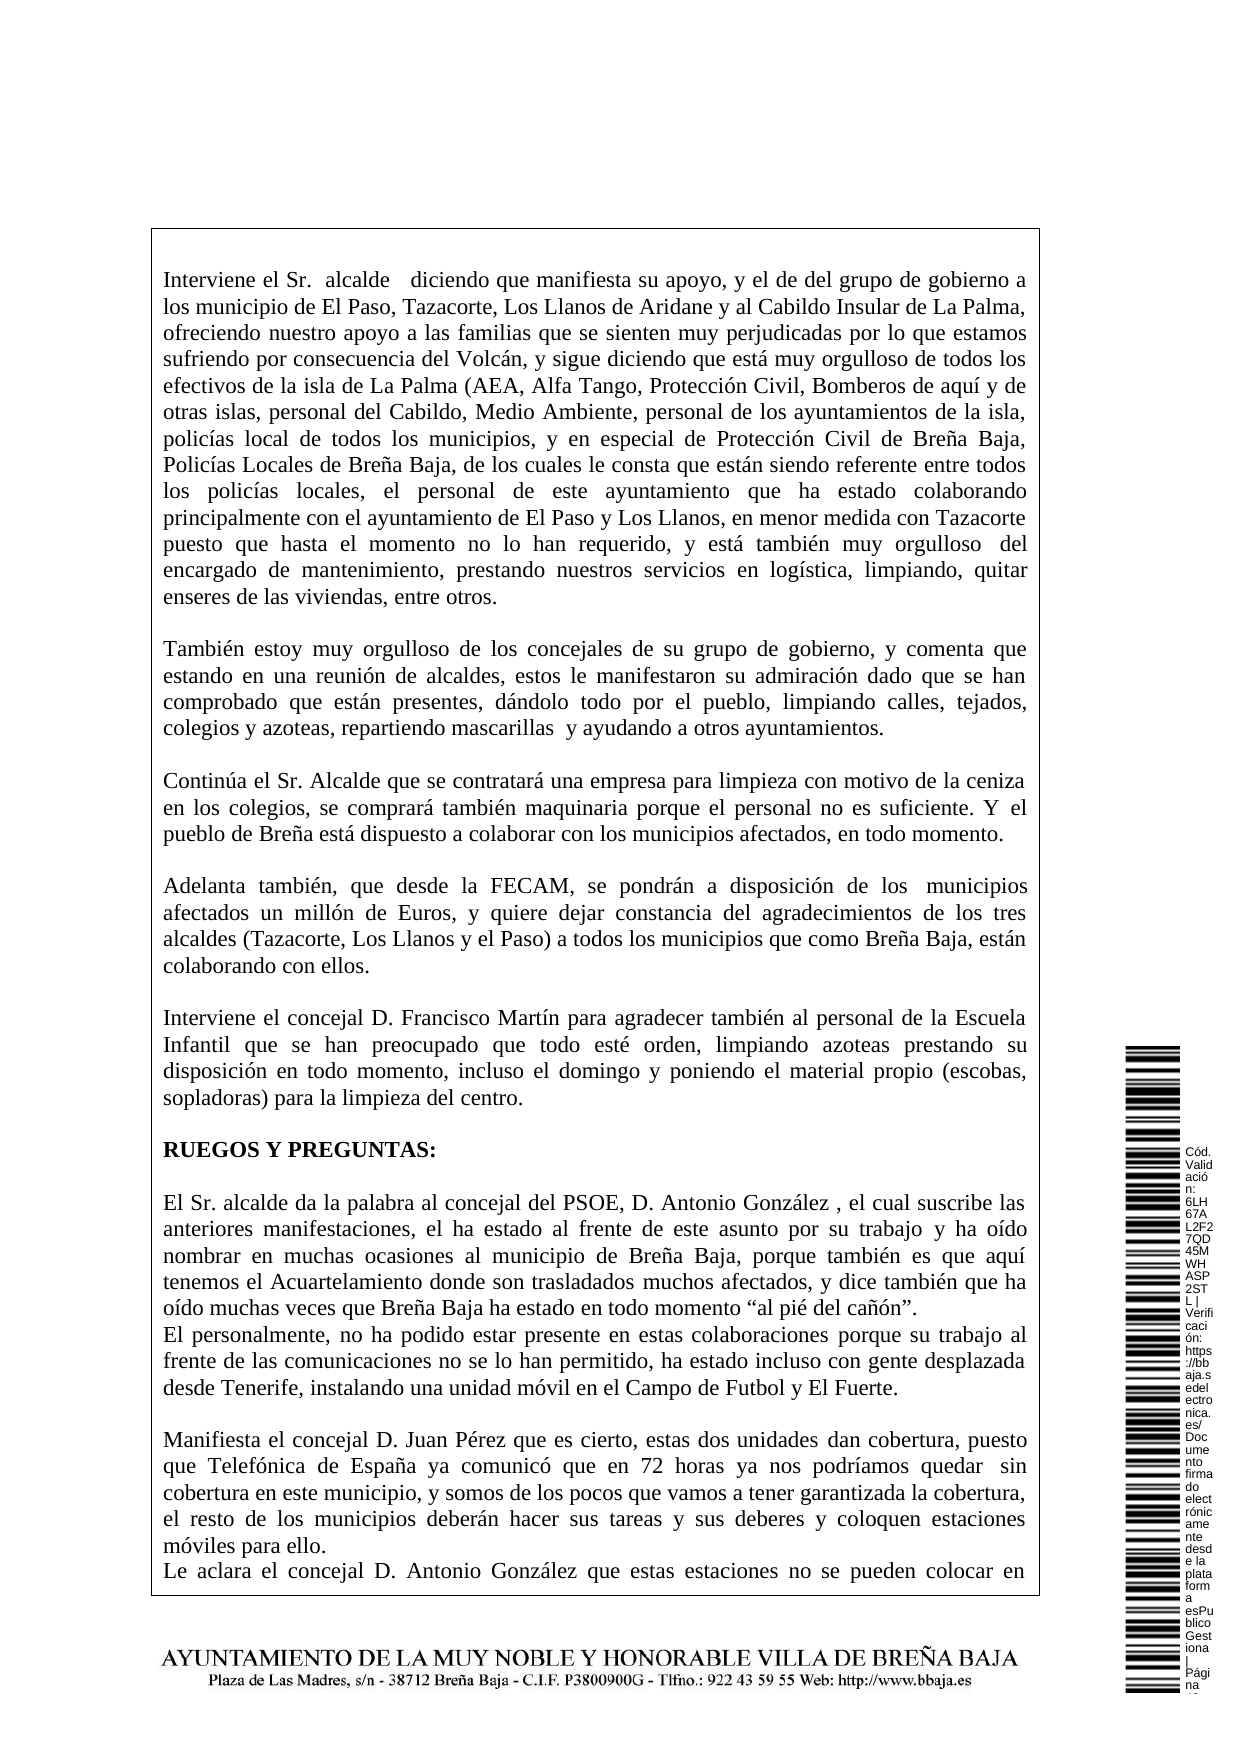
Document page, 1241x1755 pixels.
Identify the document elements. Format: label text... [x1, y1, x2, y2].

text El personalmente, no ha podido estar presente en estas colaboraciones porque su trabajo al frente de las comunicaciones no se lo han permitido, ha estado incluso con gente desplazada desde Tenerife, instalando una unidad móvil en el Campo de Futbol y El Fuerte. [163, 1321, 1027, 1400]
text [1040, 1558, 1125, 1584]
text Manifiesta el concejal D. Juan Pérez que es cierto, estas dos unidades dan cobertura, puesto que Telefónica de España ya comunicó que en 72 horas ya nos podríamos quedar sin cobertura en este municipio, y somos de los pocos que vamos a tener garantizada la cobertura, el resto de los municipios deberán hacer sus tareas y sus deberes y coloquen estaciones móviles para ello. [163, 1426, 1028, 1558]
text Le aclara el concejal D. Antonio González que estas estaciones no se pueden colocar en [163, 1558, 1039, 1584]
text Adelanta también, que desde la FECAM, se pondrán a disposición de los municipios afectados un millón de Euros, y quiere dejar constancia del agradecimientos de los tres alcaldes (Tazacorte, Los Llanos y el Paso) a todos los municipios que como Breña Baja, están colaborando con ellos. [163, 873, 1028, 978]
text Cód. Validación: 6LH67AL2F27QD45MWHASP2STL | Verificación: https://bbaja.sedelectronica.es/ Documento firmado electrónicamente desde la plataforma esPublico Gestiona | Página 43 de 45 [1185, 1147, 1214, 1694]
text El Sr. alcalde da la palabra al concejal del PSOE, D. Antonio González , el cual suscribe las anteriores manifestaciones, el ha estado al frente de este asunto por su trabajo y ha oído nombrar en muchas ocasiones al municipio de Breña Baja, porque también es que aquí tenemos el Acuartelamiento donde son trasladados muchos afectados, y dice también que ha oído muchas veces que Breña Baja ha estado en todo momento “al pié del cañón”. [163, 1189, 1027, 1321]
text También estoy muy orgulloso de los concejales de su grupo de gobierno, y comenta que estando en una reunión de alcaldes, estos le manifestaron su admiración dado que se han comprobado que están presentes, dándolo todo por el pueblo, limpiando calles, tejados, colegios y azoteas, repartiendo mascarillas y ayudando a otros ayuntamientos. [163, 635, 1028, 741]
text Interviene el Sr. alcalde diciendo que manifiesta su apoyo, y el de del grupo de gobierno a los municipio de El Paso, Tazacorte, Los Llanos de Aridane y al Cabildo Insular de La Palma, ofreciendo nuestro apoyo a las familias que se sienten muy perjudicadas por lo que estamos sufriendo por consecuencia del Volcán, y sigue diciendo que está muy orgulloso de todos los efectivos de la isla de La Palma (AEA, Alfa Tango, Protección Civil, Bomberos de aquí y de otras islas, personal del Cabildo, Medio Ambiente, personal de los ayuntamientos de la isla, policías local de todos los municipios, y en especial de Protección Civil de Breña Baja, Policías Locales de Breña Baja, de los cuales le consta que están siendo referente entre todos los policías locales, el personal de este ayuntamiento que ha estado colaborando principalmente con el ayuntamiento de El Paso y Los Llanos, en menor medida con Tazacorte puesto que hasta el momento no lo han requerido, y está también muy orgulloso del encargado de mantenimiento, prestando nuestros servicios en logística, limpiando, quitar enseres de las viviendas, entre otros. [163, 266, 1028, 609]
text Interviene el concejal D. Francisco Martín para agradecer también al personal de la Escuela Infantil que se han preocupado que todo esté orden, limpiando azoteas prestando su disposición en todo momento, incluso el domingo y poniendo el material propio (escobas, sopladoras) para la limpieza del centro. [163, 1004, 1028, 1110]
subtitle RUEGOS Y PREGUNTAS: [163, 1136, 1039, 1163]
text Continúa el Sr. Alcalde que se contratará una empresa para limpieza con motivo de la ceniza en los colegios, se comprará también maquinaria porque el personal no es suficiente. Y el pueblo de Breña está dispuesto a colaborar con los municipios afectados, en todo momento. [163, 767, 1027, 846]
subtitle RUEGOS Y PREGUNTAS: [1040, 1136, 1125, 1163]
